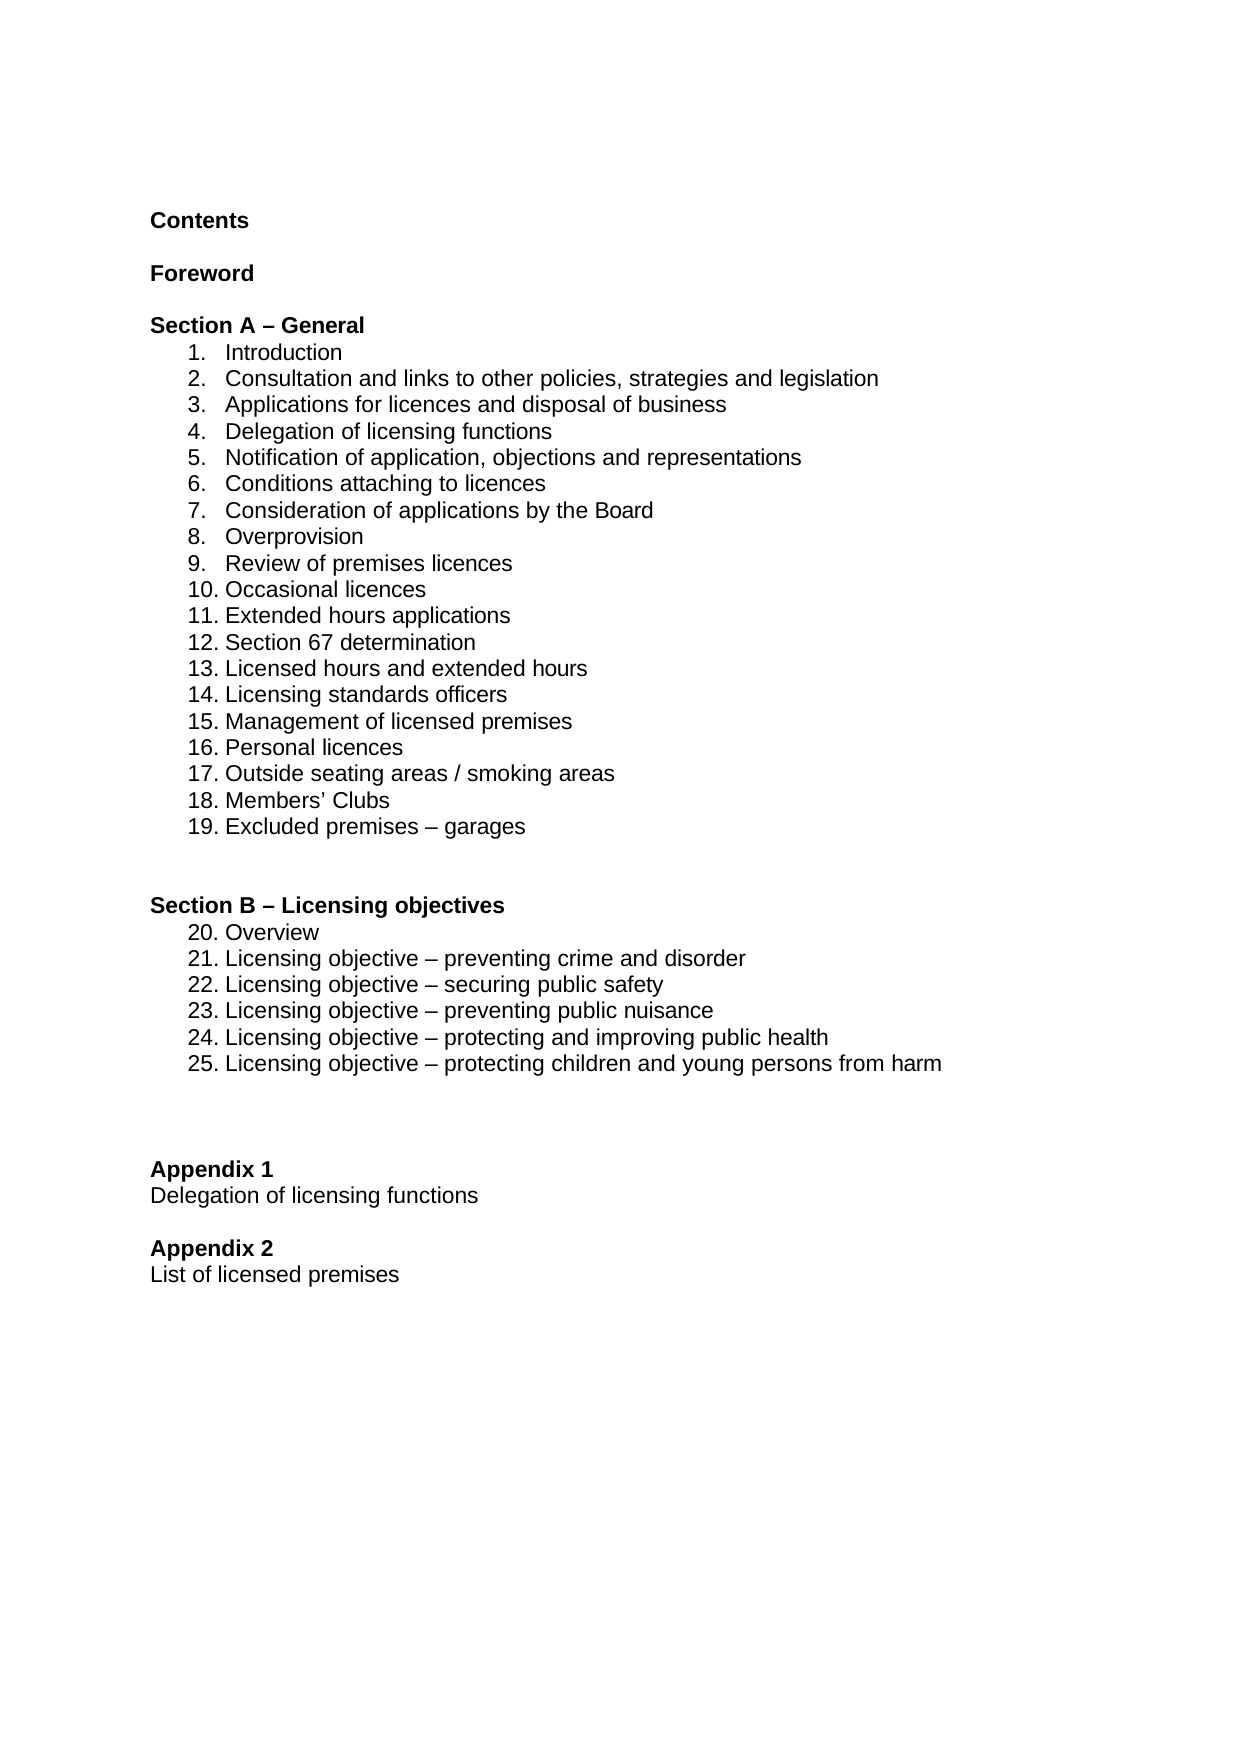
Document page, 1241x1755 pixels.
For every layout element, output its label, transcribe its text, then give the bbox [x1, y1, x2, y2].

text Section A – General [150, 312, 1091, 339]
list Licensing objective – preventing crime and disorder [187, 945, 1091, 971]
text Appendix 1 [150, 1156, 1091, 1182]
list Personal licences [187, 734, 1091, 760]
list Consideration of applications by the Board [187, 497, 1091, 523]
text List of licensed premises [150, 1261, 1091, 1287]
list Licensing standards officers [187, 681, 1091, 708]
list Licensing objective – protecting and improving public health [187, 1024, 1091, 1050]
list Extended hours applications [187, 602, 1091, 628]
list Delegation of licensing functions [187, 418, 1091, 444]
list Applications for licences and disposal of business [187, 391, 1091, 418]
list Members’ Clubs [187, 787, 1091, 813]
list Licensing objective – protecting children and young persons from harm [187, 1050, 1091, 1077]
list Overprovision [187, 523, 1091, 549]
list Introduction [187, 339, 1091, 365]
text Foreword [150, 259, 1091, 286]
list Excluded premises – garages [187, 813, 1091, 839]
list Conditions attaching to licences [187, 470, 1091, 497]
list Section 67 determination [187, 628, 1091, 655]
subtitle Contents [150, 207, 1091, 233]
list Licensed hours and extended hours [187, 655, 1091, 681]
list Licensing objective – securing public safety [187, 971, 1091, 997]
list Overview [187, 918, 1091, 945]
text Section B – Licensing objectives [150, 892, 1091, 918]
list Notification of application, objections and representations [187, 444, 1091, 470]
list Licensing objective – preventing public nuisance [187, 997, 1091, 1024]
text Appendix 2 [150, 1235, 1091, 1261]
text Delegation of licensing functions [150, 1182, 1091, 1208]
list Outside seating areas / smoking areas [187, 760, 1091, 787]
list Review of premises licences [187, 549, 1091, 576]
list Management of licensed premises [187, 708, 1091, 734]
list Consultation and links to other policies, strategies and legislation [187, 365, 1091, 391]
list Occasional licences [187, 576, 1091, 602]
